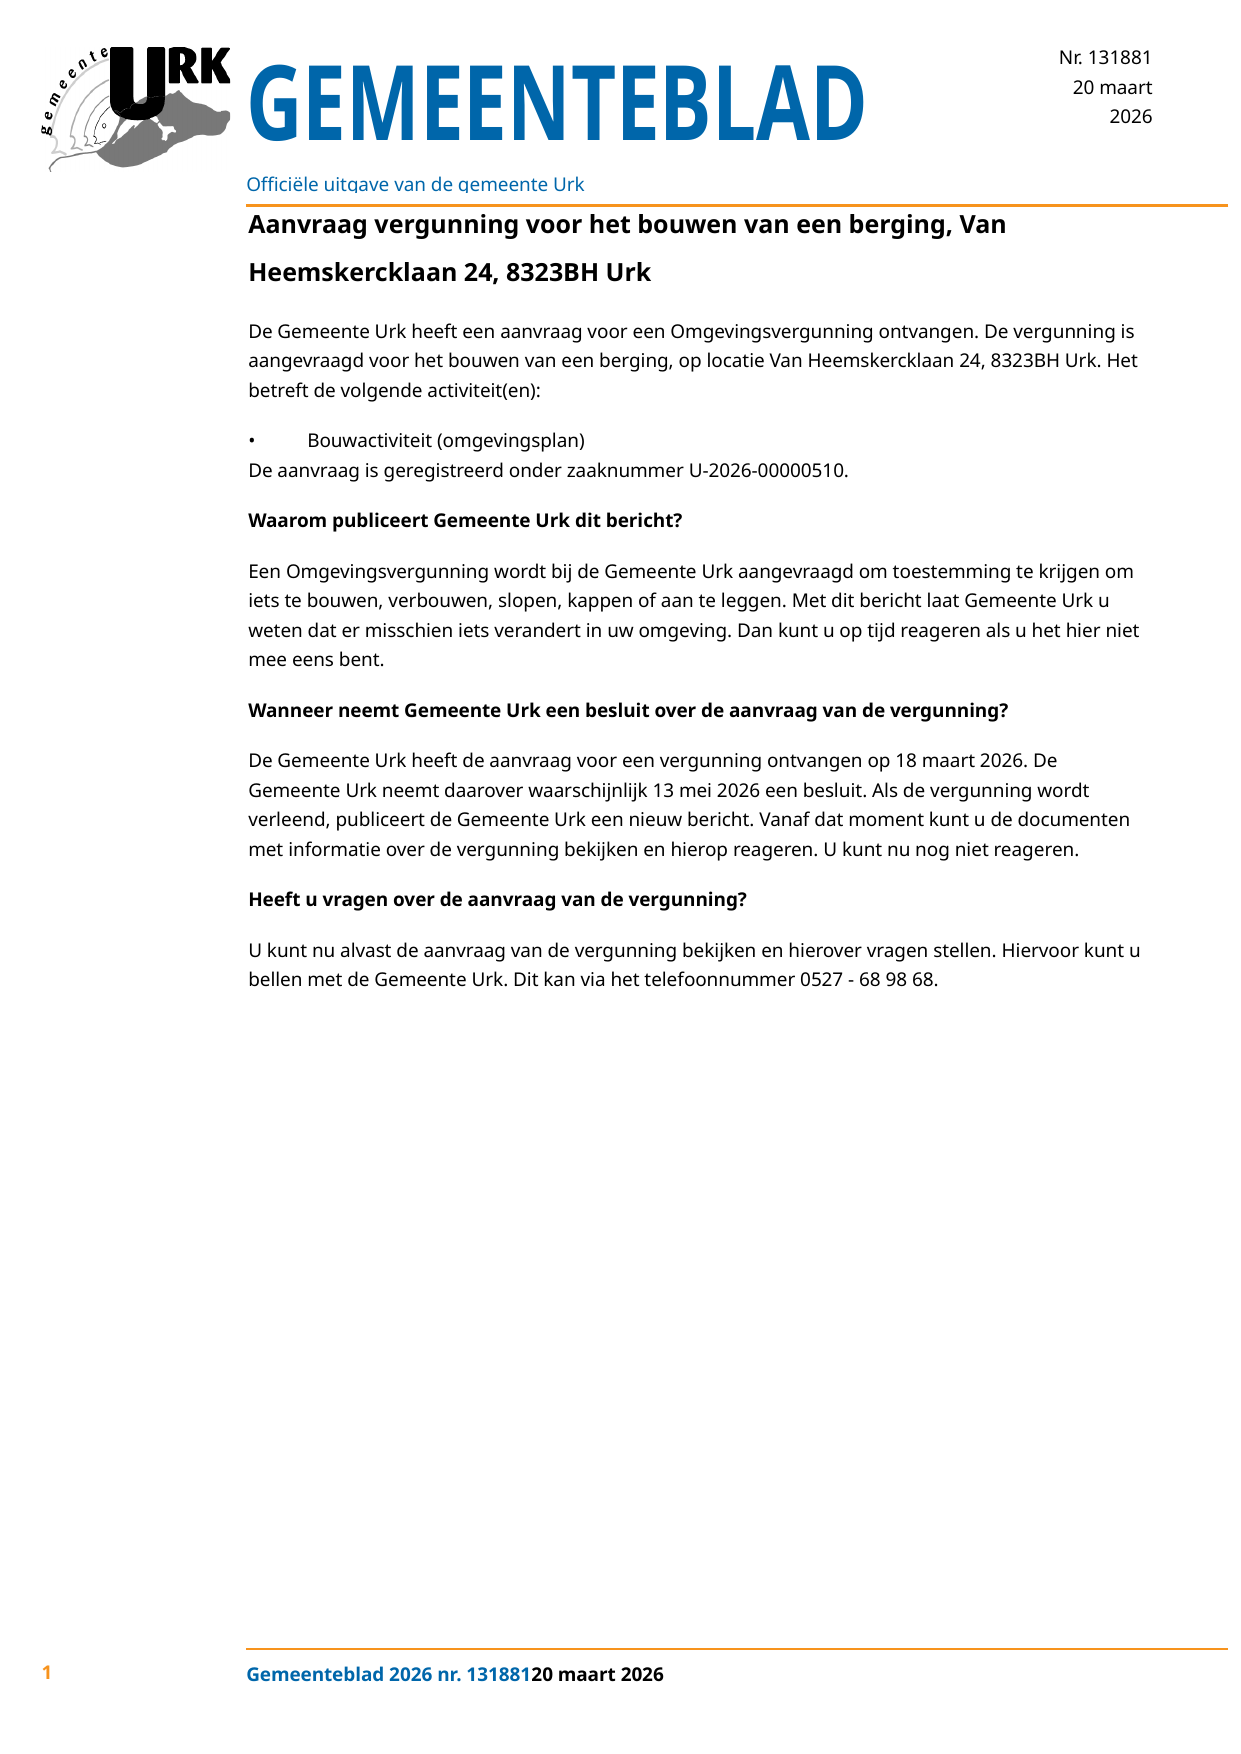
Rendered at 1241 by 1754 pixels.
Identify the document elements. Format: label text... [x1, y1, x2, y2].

text U kunt nu alvast de aanvraag van de vergunning bekijken en hierover vragen stellen. Hiervoor kunt u bellen met de Gemeente Urk. Dit kan via het telefoonnummer 0527 - 68 98 68. [248, 937, 1152, 992]
text Een Omgevingsvergunning wordt bij de Gemeente Urk aangevraagd om toestemming te krijgen om iets te bouwen, verbouwen, slopen, kappen of aan te leggen. Met dit bericht laat Gemeente Urk u weten dat er misschien iets verandert in uw omgeving. Dan kunt u op tijd reageren als u het hier niet mee eens bent. [248, 558, 1152, 672]
text Heeft u vragen over de aanvraag van de vergunning? [248, 887, 1152, 912]
text Wanneer neemt Gemeente Urk een besluit over de aanvraag van de vergunning? [248, 697, 1152, 723]
text Waarom publiceert Gemeente Urk dit bericht? [248, 507, 1152, 533]
text De Gemeente Urk heeft de aanvraag voor een vergunning ontvangen op 18 maart 2026. De Gemeente Urk neemt daarover waarschijnlijk 13 mei 2026 een besluit. Als de vergunning wordt verleend, publiceert de Gemeente Urk een nieuw bericht. Vanaf dat moment kunt u de documenten met informatie over de vergunning bekijken en hierop reageren. U kunt nu nog niet reageren. [248, 747, 1152, 862]
list Bouwactiviteit (omgevingsplan) [248, 427, 1152, 453]
picture [41, 47, 231, 172]
text Aanvraag vergunning voor het bouwen van een berging, Van Heemskercklaan 24, 8323BH Urk [248, 207, 1152, 288]
text De aanvraag is geregistreerd onder zaaknummer U-2026-00000510. [248, 457, 1152, 483]
text De Gemeente Urk heeft een aanvraag voor een Omgevingsvergunning ontvangen. De vergunning is aangevraagd voor het bouwen van een berging, op locatie Van Heemskercklaan 24, 8323BH Urk. Het betreft de volgende activiteit(en): [248, 318, 1152, 403]
